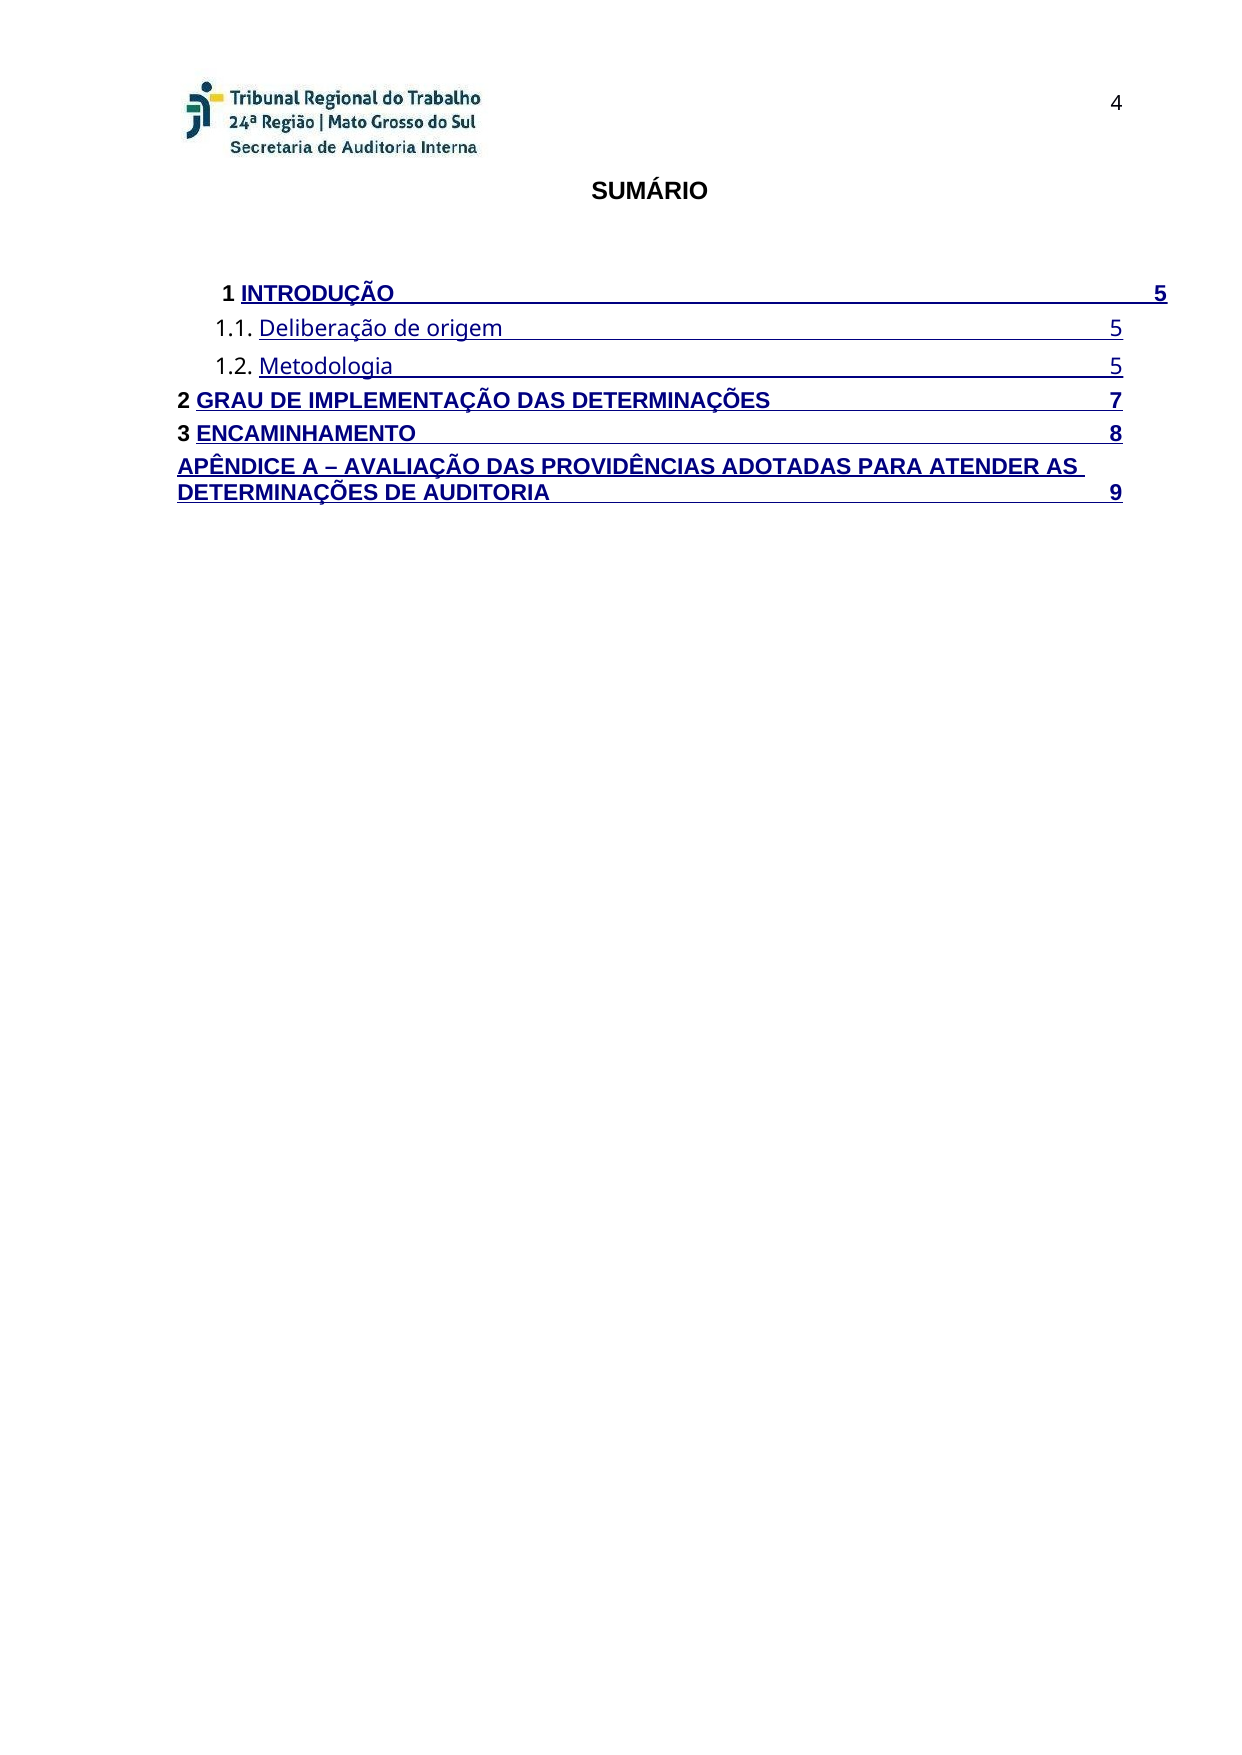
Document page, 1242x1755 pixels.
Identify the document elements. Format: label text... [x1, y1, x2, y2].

subtitle SUMÁRIO [148, 176, 1152, 204]
text APÊNDICE A – AVALIAÇÃO DAS PROVIDÊNCIAS ADOTADAS PARA ATENDER AS DETERMINAÇÕES DE AUDITORIA 9 [177, 453, 1122, 502]
list GRAU DE IMPLEMENTAÇÃO DAS DETERMINAÇÕES 7 [177, 387, 1242, 414]
list ENCAMINHAMENTO 8 [177, 420, 1242, 446]
list Metodologia 5 [214, 350, 1242, 381]
list INTRODUÇÃO 5 [148, 279, 1242, 306]
list Deliberação de origem 5 [214, 312, 1242, 343]
